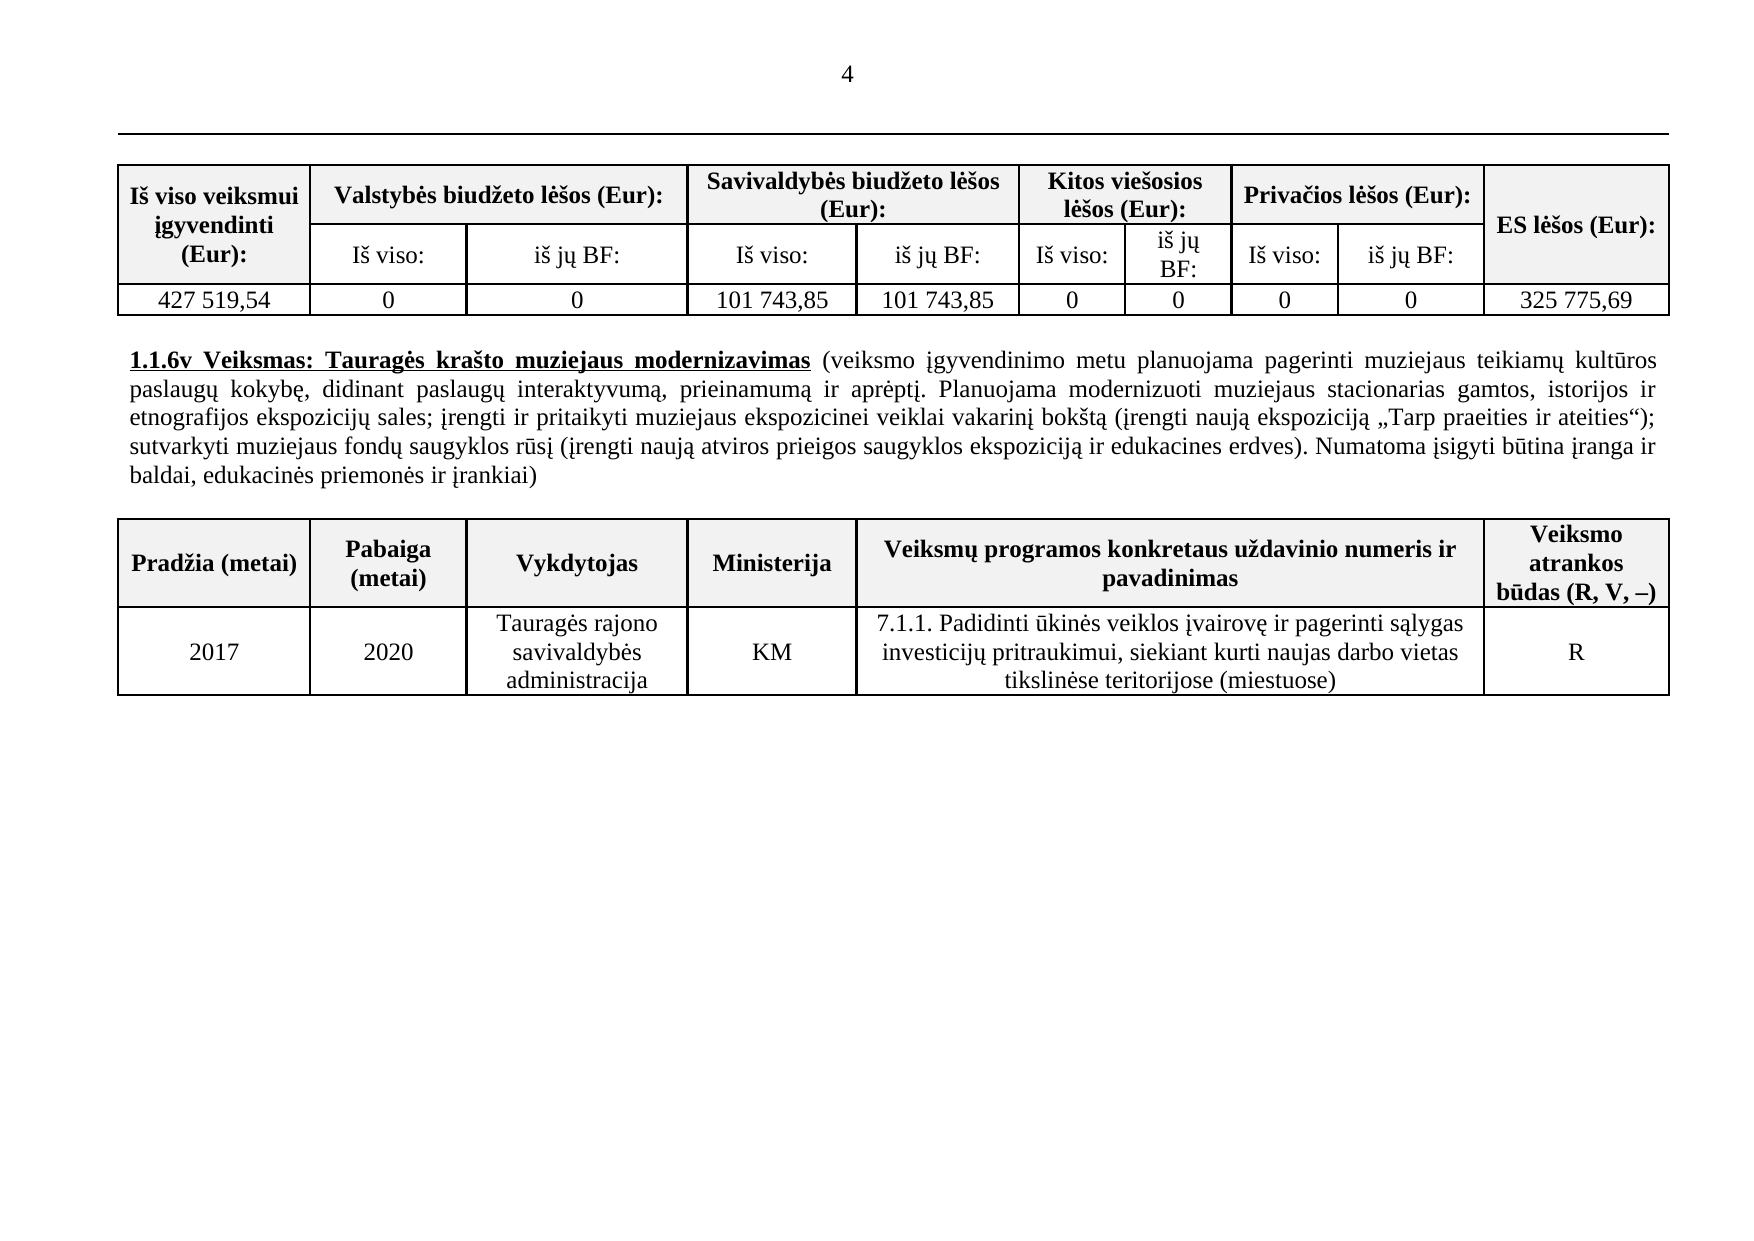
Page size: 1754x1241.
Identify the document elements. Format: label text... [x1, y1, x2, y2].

table_cell 0 [468, 285, 686, 314]
table_cell 0 [1126, 285, 1230, 314]
table_cell Savivaldybės biudžeto lėšos (Eur): [689, 166, 1018, 223]
table_cell Pabaiga (metai) [311, 520, 465, 606]
table_cell iš jų BF: [1126, 225, 1230, 283]
table_cell 0 [1339, 285, 1483, 314]
table_cell 325 775,69 [1485, 285, 1668, 314]
table_cell Pradžia (metai) [119, 520, 309, 606]
table_cell 0 [311, 285, 465, 314]
table_cell Veiksmo atrankos būdas (R, V, –) [1485, 520, 1668, 606]
table_cell Vykdytojas [468, 520, 686, 606]
table_cell R [1485, 608, 1668, 694]
table_cell KM [689, 608, 855, 694]
table_cell Iš viso: [1020, 225, 1124, 283]
table_cell 0 [1020, 285, 1124, 314]
table_cell Iš viso veiksmui įgyvendinti (Eur): [119, 166, 309, 283]
table_cell Iš viso: [1233, 225, 1337, 283]
table_cell Tauragės rajono savivaldybės administracija [468, 608, 686, 694]
table_cell Ministerija [689, 520, 855, 606]
table_cell Privačios lėšos (Eur): [1233, 166, 1483, 223]
table_header 1.1.6v Veiksmas: Tauragės krašto muziejaus modernizavimas (veiksmo įgyvendinimo metu planuojama pagerinti muziejaus teikiamų kultūros paslaugų kokybę, didinant paslaugų interaktyvumą, prieinamumą ir aprėptį. Planuojama modernizuoti muziejaus stacionarias gamtos, istorijos ir etnografijos ekspozicijų sales; įrengti ir pritaikyti muziejaus ekspozicinei veiklai vakarinį bokštą (įrengti naują ekspoziciją „Tarp praeities ir ateities“); sutvarkyti muziejaus fondų saugyklos rūsį (įrengti naują atviros prieigos saugyklos ekspoziciją ir edukacines erdves). Numatoma įsigyti būtina įranga ir baldai, edukacinės priemonės ir įrankiai) [118, 345, 1668, 517]
table_cell 0 [1233, 285, 1337, 314]
table_cell Valstybės biudžeto lėšos (Eur): [311, 166, 686, 223]
table_cell 427 519,54 [119, 285, 309, 314]
table_cell 7.1.1. Padidinti ūkinės veiklos įvairovę ir pagerinti sąlygas investicijų pritraukimui, siekiant kurti naujas darbo vietas tikslinėse teritorijose (miestuose) [858, 608, 1483, 694]
table_cell 101 743,85 [689, 285, 855, 314]
table_cell iš jų BF: [858, 225, 1018, 283]
table_cell 2017 [119, 608, 309, 694]
table_cell Kitos viešosios lėšos (Eur): [1020, 166, 1230, 223]
table_cell Iš viso: [689, 225, 855, 283]
table_cell 101 743,85 [858, 285, 1018, 314]
table_cell iš jų BF: [468, 225, 686, 283]
table_cell Iš viso: [311, 225, 465, 283]
table_cell iš jų BF: [1339, 225, 1483, 283]
table_cell 2020 [311, 608, 465, 694]
table_cell Veiksmų programos konkretaus uždavinio numeris ir pavadinimas [858, 520, 1483, 606]
table_cell ES lėšos (Eur): [1485, 166, 1668, 283]
table_cell [118, 135, 1668, 164]
